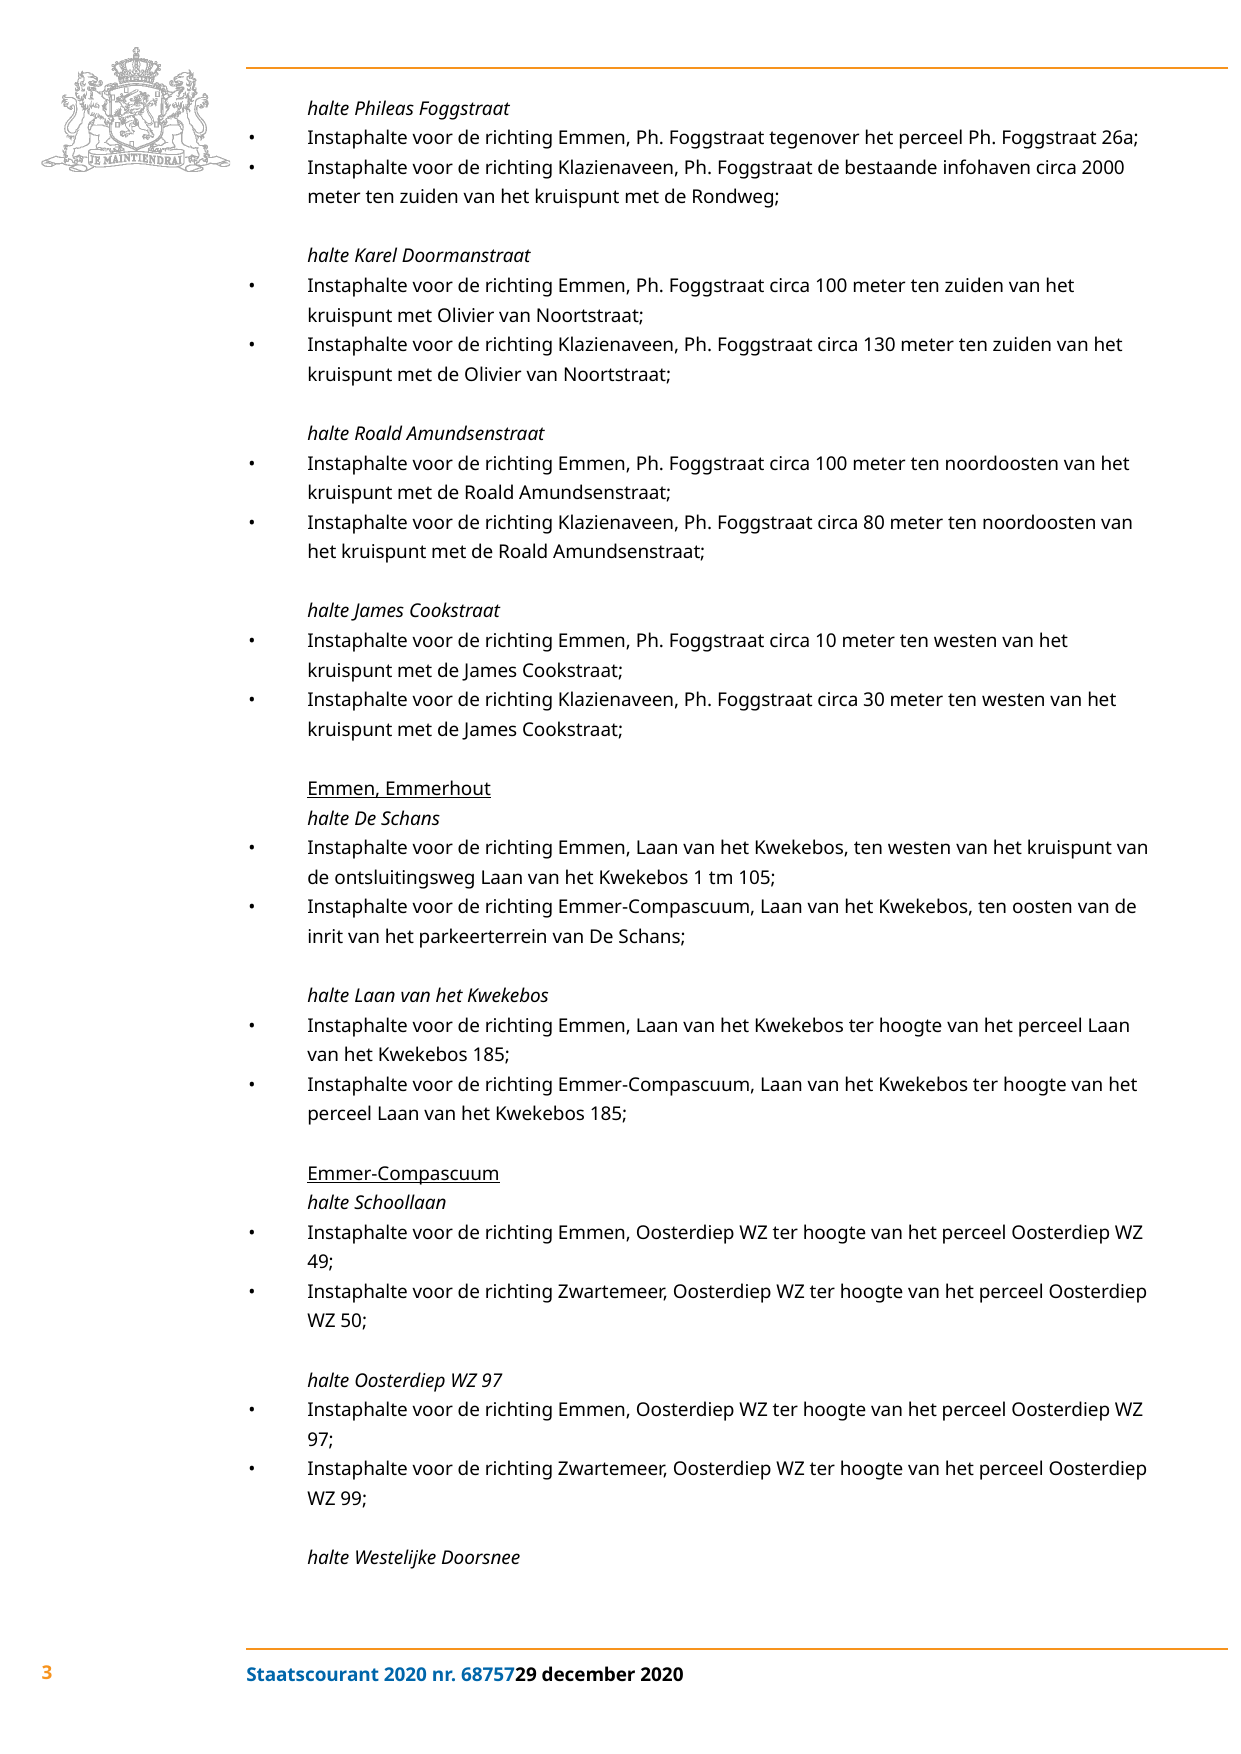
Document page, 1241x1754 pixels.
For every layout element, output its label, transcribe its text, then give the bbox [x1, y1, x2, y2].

list Emmer-Compascuum [248, 1160, 1152, 1186]
list halte Roald Amundsenstraat [248, 420, 1152, 446]
list halte Laan van het Kwekebos [248, 982, 1152, 1008]
list halte Phileas Foggstraat [248, 95, 1152, 121]
list Instaphalte voor de richting Emmen, Laan van het Kwekebos, ten westen van het kruispunt van de ontsluitingsweg Laan van het Kwekebos 1 tm 105; [248, 834, 1152, 890]
list Instaphalte voor de richting Emmen, Ph. Foggstraat circa 10 meter ten westen van het kruispunt met de James Cookstraat; [248, 627, 1152, 683]
list Instaphalte voor de richting Emmen, Oosterdiep WZ ter hoogte van het perceel Oosterdiep WZ 97; [248, 1396, 1152, 1452]
list Instaphalte voor de richting Emmen, Ph. Foggstraat circa 100 meter ten zuiden van het kruispunt met Olivier van Noortstraat; [248, 272, 1152, 328]
list halte Karel Doormanstraat [248, 243, 1152, 268]
list Instaphalte voor de richting Emmen, Oosterdiep WZ ter hoogte van het perceel Oosterdiep WZ 49; [248, 1219, 1152, 1274]
list Instaphalte voor de richting Klazienaveen, Ph. Foggstraat de bestaande infohaven circa 2000 meter ten zuiden van het kruispunt met de Rondweg; [248, 154, 1152, 209]
list Instaphalte voor de richting Emmen, Laan van het Kwekebos ter hoogte van het perceel Laan van het Kwekebos 185; [248, 1012, 1152, 1067]
list halte James Cookstraat [248, 598, 1152, 623]
list Instaphalte voor de richting Klazienaveen, Ph. Foggstraat circa 130 meter ten zuiden van het kruispunt met de Olivier van Noortstraat; [248, 331, 1152, 387]
list Instaphalte voor de richting Emmen, Ph. Foggstraat tegenover het perceel Ph. Foggstraat 26a; [248, 124, 1152, 150]
list Instaphalte voor de richting Klazienaveen, Ph. Foggstraat circa 30 meter ten westen van het kruispunt met de James Cookstraat; [248, 686, 1152, 742]
list Instaphalte voor de richting Zwartemeer, Oosterdiep WZ ter hoogte van het perceel Oosterdiep WZ 99; [248, 1456, 1152, 1511]
list halte Schoollaan [248, 1189, 1152, 1215]
list Instaphalte voor de richting Emmer-Compascuum, Laan van het Kwekebos ter hoogte van het perceel Laan van het Kwekebos 185; [248, 1071, 1152, 1126]
list Instaphalte voor de richting Zwartemeer, Oosterdiep WZ ter hoogte van het perceel Oosterdiep WZ 50; [248, 1278, 1152, 1333]
list halte Westelijke Doorsnee [248, 1544, 1152, 1570]
picture [41, 47, 231, 172]
list halte Oosterdiep WZ 97 [248, 1367, 1152, 1393]
list Emmen, Emmerhout [248, 775, 1152, 801]
list halte De Schans [248, 805, 1152, 831]
list Instaphalte voor de richting Emmer-Compascuum, Laan van het Kwekebos, ten oosten van de inrit van het parkeerterrein van De Schans; [248, 893, 1152, 949]
list Instaphalte voor de richting Emmen, Ph. Foggstraat circa 100 meter ten noordoosten van het kruispunt met de Roald Amundsenstraat; [248, 450, 1152, 505]
list Instaphalte voor de richting Klazienaveen, Ph. Foggstraat circa 80 meter ten noordoosten van het kruispunt met de Roald Amundsenstraat; [248, 509, 1152, 564]
